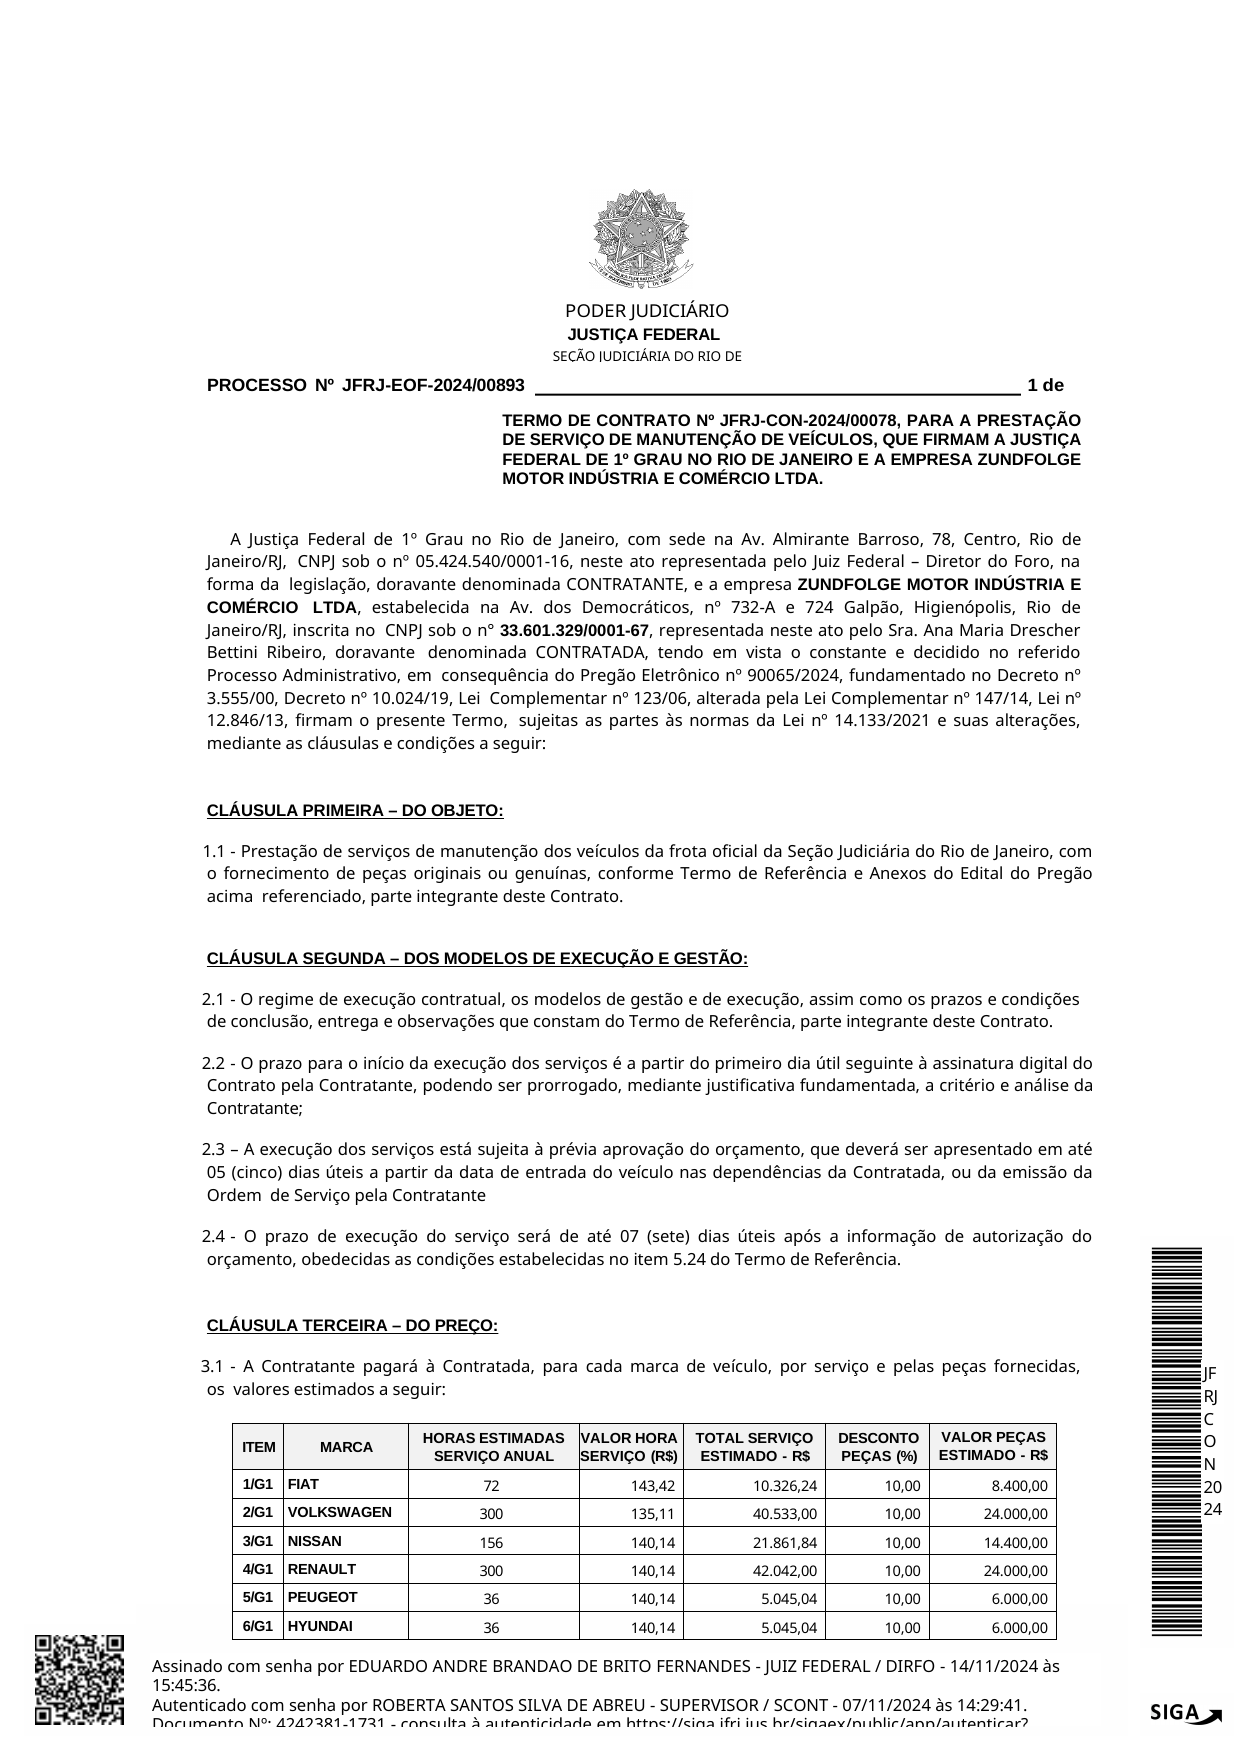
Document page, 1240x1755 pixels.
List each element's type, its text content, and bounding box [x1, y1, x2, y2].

table_cell 10.326,24 [684, 1470, 825, 1497]
table_header MARCA [284, 1424, 408, 1469]
table_cell 135,11 [580, 1499, 683, 1526]
table_cell 156 [409, 1527, 579, 1554]
table_cell 143,42 [580, 1470, 683, 1497]
table_cell 140,14 [580, 1555, 683, 1582]
table_cell VOLKSWAGEN [284, 1499, 408, 1526]
table_cell RENAULT [284, 1555, 408, 1582]
table_cell 140,14 [580, 1584, 683, 1604]
table_cell 140,14 [580, 1527, 683, 1554]
table_cell 42.042,00 [684, 1555, 825, 1582]
text A Justiça Federal de 1º Grau no Rio de Janeiro, com sede na Av. Almirante Barroso, 78, Centro, Rio de Janeiro/RJ, CNPJ sob o nº 05.424.540/0001-16, neste ato representada pelo Juiz Federal – Diretor do Foro, na forma da legislação, doravante denominada CONTRATANTE, e a empresa ZUNDFOLGE MOTOR INDÚSTRIA E COMÉRCIO LTDA, estabelecida na Av. dos Democráticos, nº 732-A e 724 Galpão, Higienópolis, Rio de Janeiro/RJ, inscrita no CNPJ sob o n° 33.601.329/0001-67, representada neste ato pelo Sra. Ana Maria Drescher Bettini Ribeiro, doravante denominada CONTRATADA, tendo em vista o constante e decidido no referido Processo Administrativo, em consequência do Pregão Eletrônico nº 90065/2024, fundamentado no Decreto nº 3.555/00, Decreto nº 10.024/19, Lei Complementar nº 123/06, alterada pela Lei Complementar nº 147/14, Lei nº 12.846/13, firmam o presente Termo, sujeitas as partes às normas da Lei nº 14.133/2021 e suas alterações, mediante as cláusulas e condições a seguir: [207, 527, 1081, 754]
subtitle TERMO DE CONTRATO Nº JFRJ-CON-2024/00078, PARA A PRESTAÇÃO DE SERVIÇO DE MANUTENÇÃO DE VEÍCULOS, QUE FIRMAM A JUSTIÇA FEDERAL DE 1º GRAU NO RIO DE JANEIRO E A EMPRESA ZUNDFOLGE MOTOR INDÚSTRIA E COMÉRCIO LTDA. [502, 410, 1082, 488]
table_header ITEM [233, 1424, 283, 1469]
list - O regime de execução contratual, os modelos de gestão e de execução, assim como os prazos e condições de conclusão, entrega e observações que constam do Termo de Referência, parte integrante deste Contrato. [178, 987, 1081, 1033]
table_header HORAS ESTIMADAS SERVIÇO ANUAL [409, 1424, 579, 1469]
table_cell PEUGEOT [284, 1584, 408, 1604]
table_cell 300 [409, 1499, 579, 1526]
table_cell 10,00 [826, 1499, 929, 1526]
table_cell 6.000,00 [930, 1584, 1056, 1604]
text JFRJCON202400078 [1203, 1362, 1224, 1524]
table_cell 10,00 [826, 1470, 929, 1497]
table_cell 24.000,00 [930, 1499, 1056, 1526]
table_cell NISSAN [284, 1527, 408, 1554]
table_cell 24.000,00 [930, 1555, 1056, 1582]
list – A execução dos serviços está sujeita à prévia aprovação do orçamento, que deverá ser apresentado em até 05 (cinco) dias úteis a partir da data de entrada do veículo nas dependências da Contratada, ou da emissão da Ordem de Serviço pela Contratante [178, 1138, 1094, 1206]
table_cell 14.400,00 [930, 1527, 1056, 1554]
table_header DESCONTO PEÇAS (%) [826, 1424, 929, 1469]
table_cell 300 [409, 1555, 579, 1582]
table_header VALOR HORA SERVIÇO (R$) [580, 1424, 683, 1469]
subtitle CLÁUSULA TERCEIRA – DO PREÇO: [207, 1316, 1094, 1335]
subtitle CLÁUSULA PRIMEIRA – DO OBJETO: [207, 801, 1094, 820]
table_cell 2/G1 [233, 1499, 283, 1526]
list - Prestação de serviços de manutenção dos veículos da frota oficial da Seção Judiciária do Rio de Janeiro, com o fornecimento de peças originais ou genuínas, conforme Termo de Referência e Anexos do Edital do Pregão acima referenciado, parte integrante deste Contrato. [179, 839, 1094, 907]
table_cell 5/G1 [233, 1584, 283, 1604]
list - O prazo de execução do serviço será de até 07 (sete) dias úteis após a informação de autorização do orçamento, obedecidas as condições estabelecidas no item 5.24 do Termo de Referência. [178, 1224, 1094, 1270]
table_cell FIAT [284, 1470, 408, 1497]
subtitle CLÁUSULA SEGUNDA – DOS MODELOS DE EXECUÇÃO E GESTÃO: [207, 949, 1094, 968]
table_cell 10,00 [826, 1527, 929, 1554]
table_cell 3/G1 [233, 1527, 283, 1554]
table_cell 21.861,84 [684, 1527, 825, 1554]
table_header TOTAL SERVIÇO ESTIMADO - R$ [684, 1424, 825, 1469]
table_cell 8.400,00 [930, 1470, 1056, 1497]
table_cell 36 [409, 1584, 579, 1604]
table_cell 10,00 [826, 1555, 929, 1582]
table_cell 4/G1 [233, 1555, 283, 1582]
table_header VALOR PEÇAS ESTIMADO - R$ [930, 1424, 1056, 1469]
table_cell 10,00 [826, 1584, 929, 1604]
table_cell 1/G1 [233, 1470, 283, 1497]
list - O prazo para o início da execução dos serviços é a partir do primeiro dia útil seguinte à assinatura digital do Contrato pela Contratante, podendo ser prorrogado, mediante justificativa fundamentada, a critério e análise da Contratante; [178, 1051, 1094, 1119]
table_cell 5.045,04 [684, 1584, 825, 1604]
list - A Contratante pagará à Contratada, para cada marca de veículo, por serviço e pelas peças fornecidas, os valores estimados a seguir: [177, 1355, 1081, 1401]
table_cell 72 [409, 1470, 579, 1497]
table_cell 40.533,00 [684, 1499, 825, 1526]
